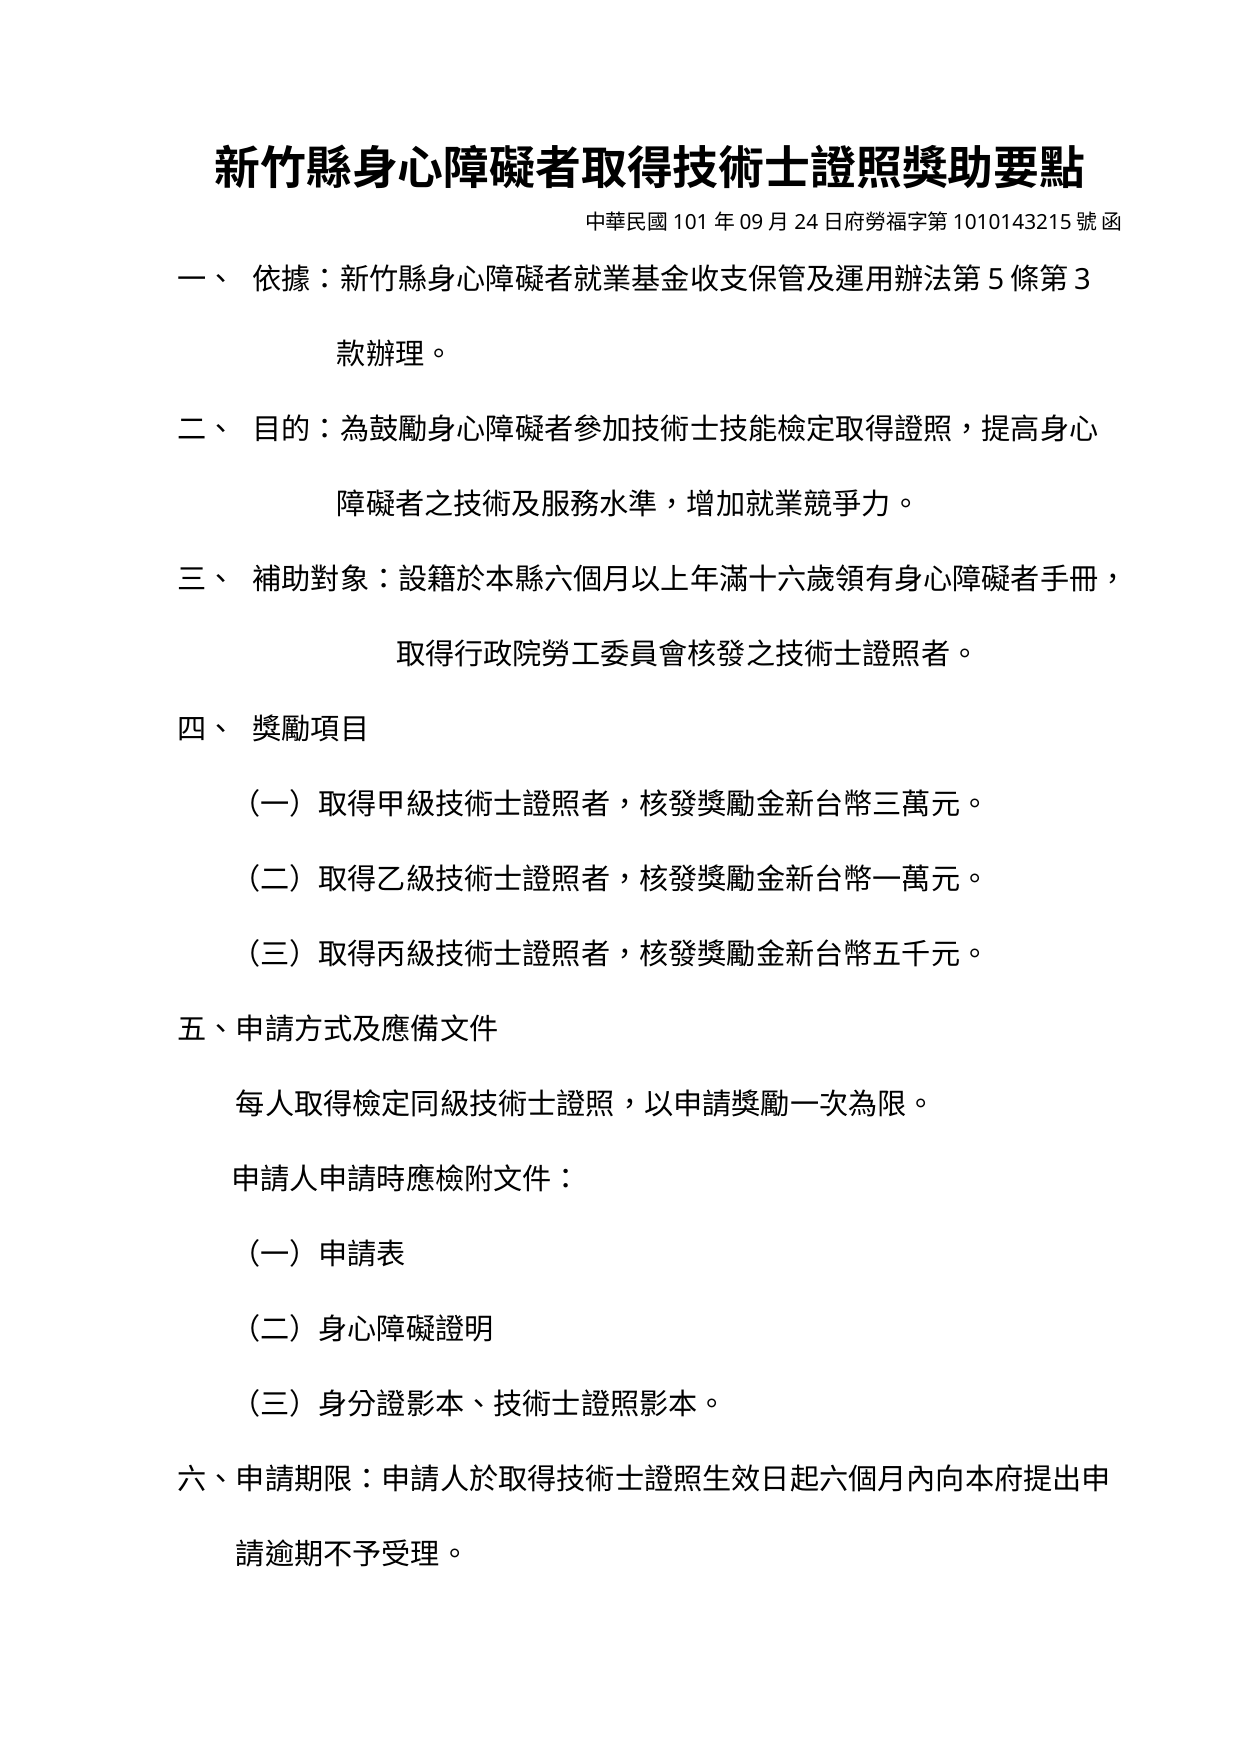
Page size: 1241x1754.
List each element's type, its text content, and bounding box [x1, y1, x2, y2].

text 六、申請期限：申請人於取得技術士證照生效日起六個月內向本府提出申請逾期不予受理。 [177, 1439, 1122, 1589]
text （三）身分證影本、技術士證照影本。 [231, 1364, 1122, 1439]
list 補助對象：設籍於本縣六個月以上年滿十六歲領有身心障礙者手冊，取得行政院勞工委員會核發之技術士證照者。 [177, 539, 1122, 689]
text 申請人申請時應檢附文件： [231, 1139, 1122, 1214]
text 新竹縣身心障礙者取得技術士證照獎助要點 [177, 127, 1122, 202]
text （三）取得丙級技術士證照者，核發獎勵金新台幣五千元。 [231, 914, 1122, 989]
text （一）取得甲級技術士證照者，核發獎勵金新台幣三萬元。 [231, 764, 1122, 839]
text （二）取得乙級技術士證照者，核發獎勵金新台幣一萬元。 [231, 839, 1122, 914]
list 依據：新竹縣身心障礙者就業基金收支保管及運用辦法第5條第3款辦理。 [177, 239, 1122, 389]
text （二）身心障礙證明 [231, 1289, 1122, 1364]
text 五、申請方式及應備文件 每人取得檢定同級技術士證照，以申請獎勵一次為限。 [177, 989, 1122, 1139]
list 目的：為鼓勵身心障礙者參加技術士技能檢定取得證照，提高身心障礙者之技術及服務水準，增加就業競爭力。 [177, 389, 1122, 539]
text （一）申請表 [231, 1214, 1122, 1289]
text 中華民國 101 年 09 月 24 日府勞福字第1010143215號 函 [177, 202, 1122, 239]
list 獎勵項目 [177, 689, 1122, 764]
